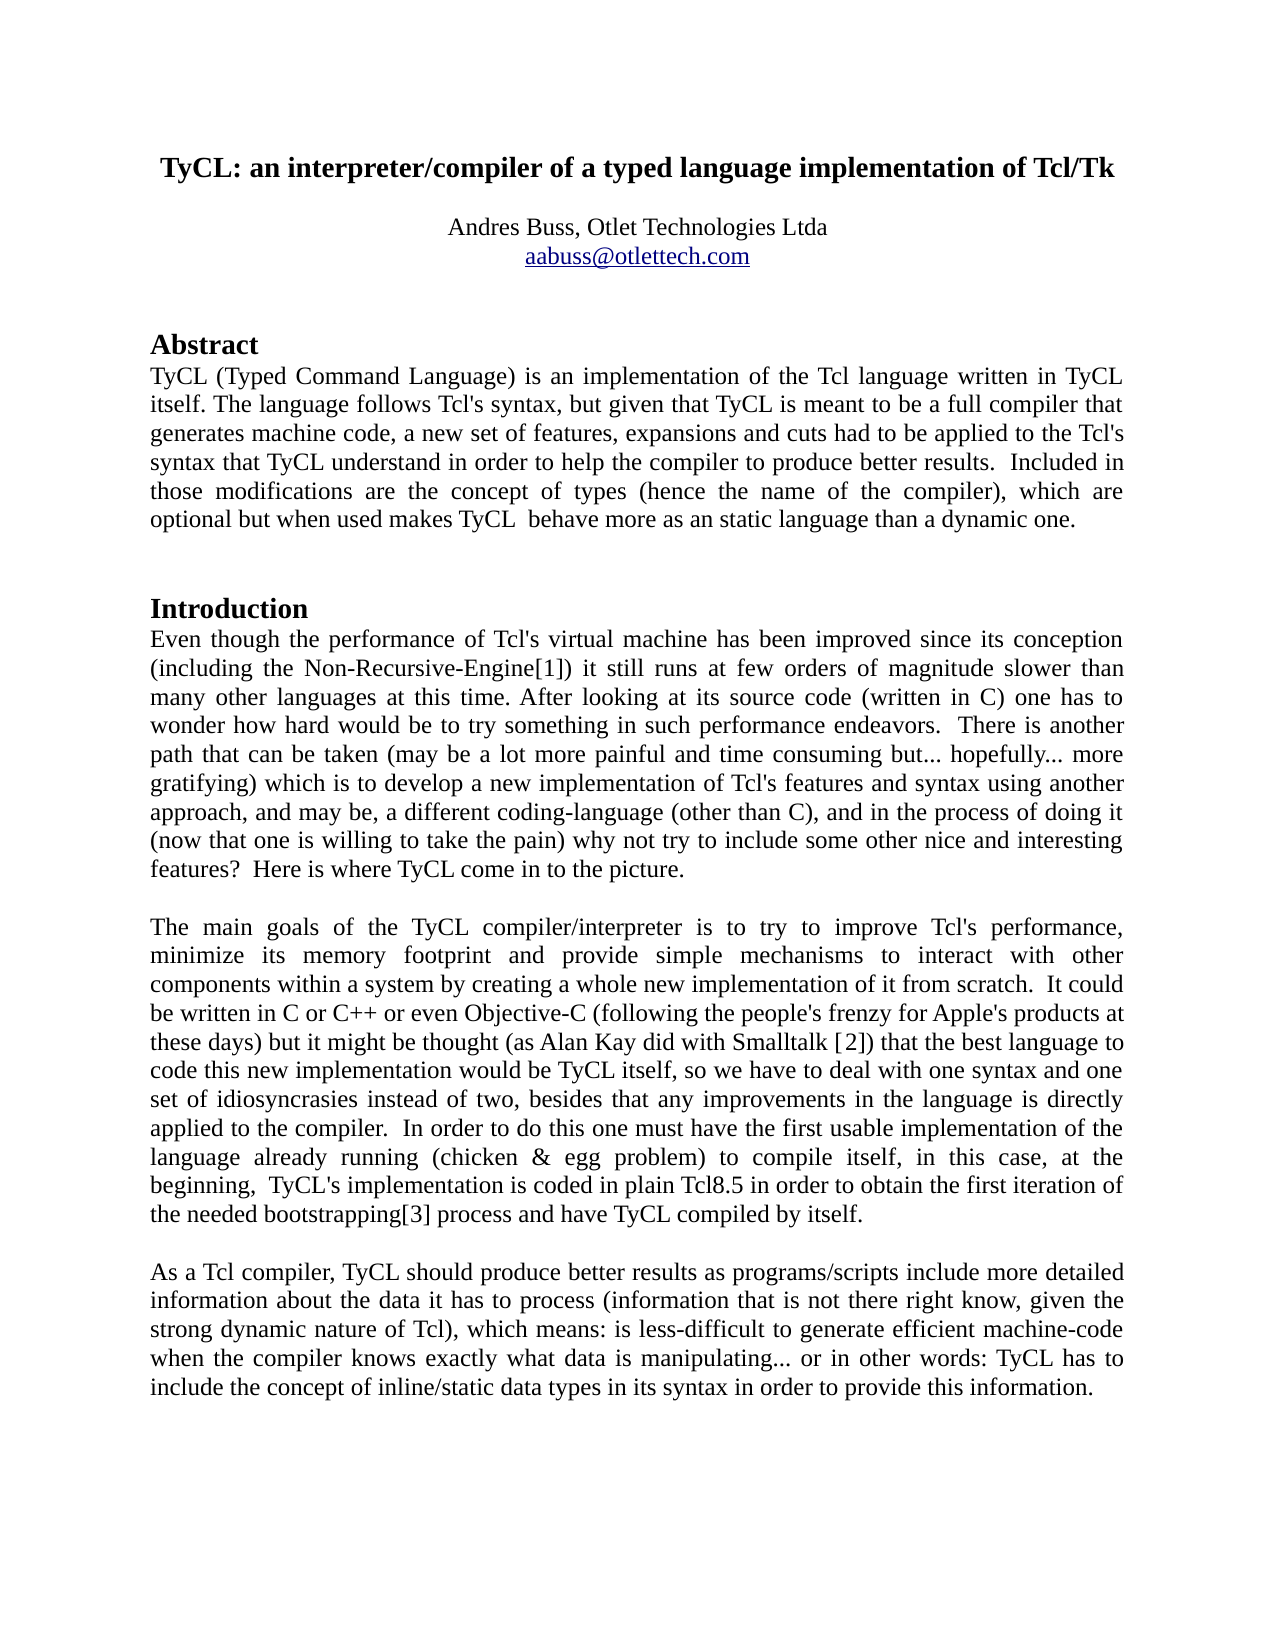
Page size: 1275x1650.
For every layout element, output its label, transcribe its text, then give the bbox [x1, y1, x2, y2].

text aabuss@otlettech.com [150, 241, 1125, 270]
text TyCL (Typed Command Language) is an implementation of the Tcl language written in TyCL itself. The language follows Tcl's syntax, but given that TyCL is meant to be a full compiler that generates machine code, a new set of features, expansions and cuts had to be applied to the Tcl's syntax that TyCL understand in order to help the compiler to produce better results. Included in those modifications are the concept of types (hence the name of the compiler), which are optional but when used makes TyCL behave more as an static language than a dynamic one. [150, 361, 1125, 533]
text Abstract [150, 327, 1125, 361]
text Introduction [150, 591, 1125, 624]
text Even though the performance of Tcl's virtual machine has been improved since its conception (including the Non-Recursive-Engine[1]) it still runs at few orders of magnitude slower than many other languages at this time. After looking at its source code (written in C) one has to wonder how hard would be to try something in such performance endeavors. There is another path that can be taken (may be a lot more painful and time consuming but... hopefully... more gratifying) which is to develop a new implementation of Tcl's features and syntax using another approach, and may be, a different coding-language (other than C), and in the process of doing it (now that one is willing to take the pain) why not try to include some other nice and interesting features? Here is where TyCL come in to the picture. [150, 624, 1125, 883]
text TyCL: an interpreter/compiler of a typed language implementation of Tcl/Tk [150, 150, 1125, 183]
text As a Tcl compiler, TyCL should produce better results as programs/scripts include more detailed information about the data it has to process (information that is not there right know, given the strong dynamic nature of Tcl), which means: is less-difficult to generate efficient machine-code when the compiler knows exactly what data is manipulating... or in other words: TyCL has to include the concept of inline/static data types in its syntax in order to provide this information. [150, 1257, 1125, 1401]
text Andres Buss, Otlet Technologies Ltda [150, 212, 1125, 241]
text The main goals of the TyCL compiler/interpreter is to try to improve Tcl's performance, minimize its memory footprint and provide simple mechanisms to interact with other components within a system by creating a whole new implementation of it from scratch. It could be written in C or C++ or even Objective-C (following the people's frenzy for Apple's products at these days) but it might be thought (as Alan Kay did with Smalltalk [2]) that the best language to code this new implementation would be TyCL itself, so we have to deal with one syntax and one set of idiosyncrasies instead of two, besides that any improvements in the language is directly applied to the compiler. In order to do this one must have the first usable implementation of the language already running (chicken & egg problem) to compile itself, in this case, at the beginning, TyCL's implementation is coded in plain Tcl8.5 in order to obtain the first iteration of the needed bootstrapping[3] process and have TyCL compiled by itself. [150, 912, 1125, 1228]
